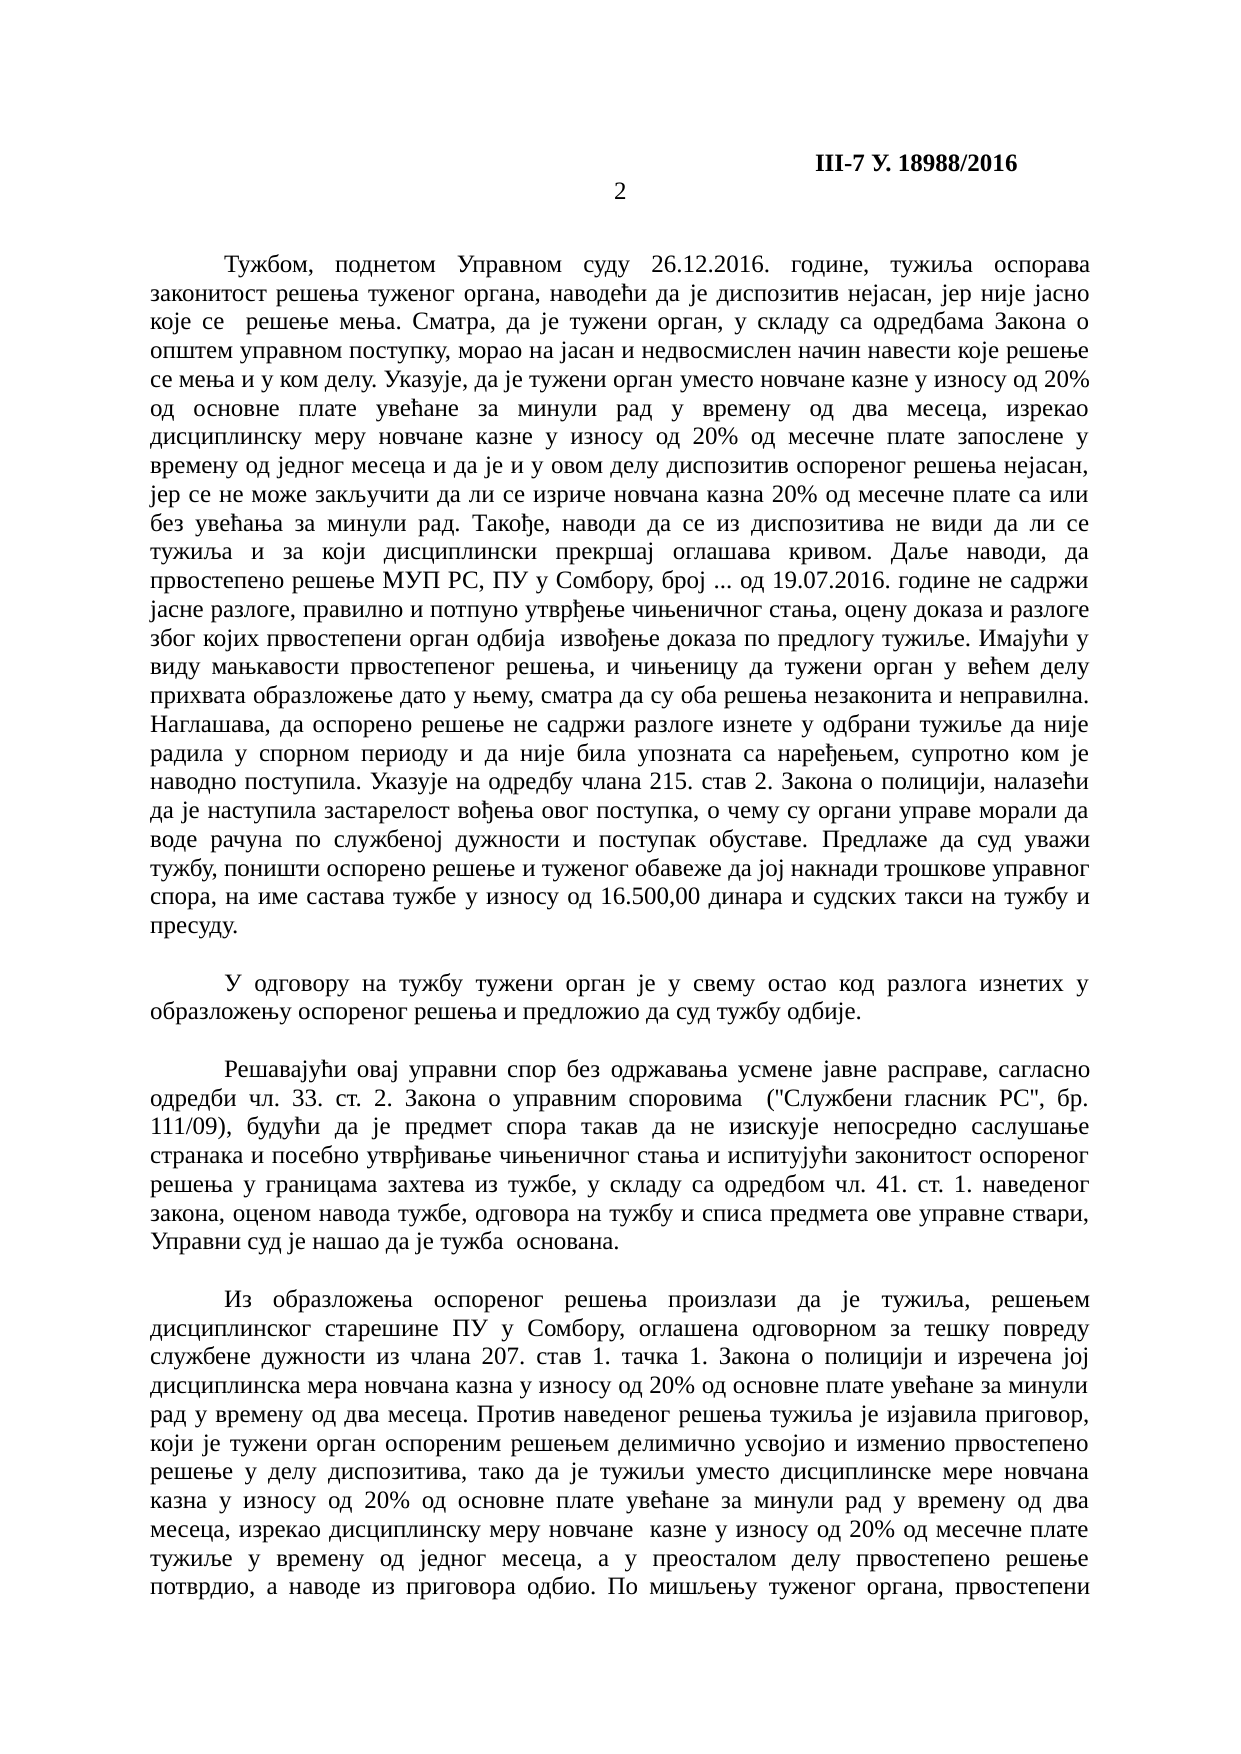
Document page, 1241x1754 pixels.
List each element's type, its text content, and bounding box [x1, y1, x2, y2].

text Тужбом, поднетом Управном суду 26.12.2016. године, тужиља оспорава законитост решења туженог органа, наводећи да је диспозитив нејасан, јер није јасно које се решење мења. Сматра, да је тужени орган, у складу са одредбама Закона о општем управном поступку, морао на јасан и недвосмислен начин навести које решење се мења и у ком делу. Указује, да је тужени орган уместо новчане казне у износу од 20% од основне плате увећане за минули рад у времену од два месеца, изрекао дисциплинску меру новчане казне у износу од 20% од месечне плате запослене у времену од једног месеца и да је и у овом делу диспозитив оспореног решења нејасан, јер се не може закључити да ли се изриче новчана казна 20% од месечне плате са или без увећања за минули рад. Такође, наводи да се из диспозитива не види да ли се тужиља и за који дисциплински прекршај оглашава кривом. Даље наводи, да првостепено решење МУП РС, ПУ у Сомбору, број ... од 19.07.2016. године не садржи јасне разлоге, правилно и потпуно утврђење чињеничног стања, оцену доказа и разлоге због којих првостепени орган одбија извођење доказа по предлогу тужиље. Имајући у виду мањкавости првостепеног решења, и чињеницу да тужени орган у већем делу прихвата образложење дато у њему, сматра да су оба решења незаконита и неправилна. Наглашава, да оспорено решење не садржи разлоге изнете у одбрани тужиље да није радила у спорном периоду и да није била упозната са наређењем, супротно ком је наводно поступила. Указује на одредбу члана 215. став 2. Закона о полицији, налазећи да је наступила застарелост вођења овог поступка, о чему су органи управе морали да воде рачуна по службеној дужности и поступак обуставе. Предлаже да суд уважи тужбу, поништи оспорено решење и туженог обавеже да јој накнади трошкове управног спора, на име састава тужбе у износу од 16.500,00 динара и судских такси на тужбу и пресуду. [150, 249, 1090, 939]
text У одговору на тужбу тужени орган је у свему остао код разлога изнетих у образложењу оспореног решења и предложио да суд тужбу одбије. [150, 968, 1090, 1025]
text Из образложења оспореног решења произлази да је тужиља, решењем дисциплинског старешине ПУ у Сомбору, оглашена одговорном за тешку повреду службене дужности из члана 207. став 1. тачка 1. Закона о полицији и изречена јој дисциплинска мера новчана казна у износу од 20% од основне плате увећане за минули рад у времену од два месеца. Против наведеног решења тужиља је изјавила приговор, који је тужени орган оспореним решењем делимично усвојио и изменио првостепено решење у делу диспозитива, тако да је тужиљи уместо дисциплинске мере новчана казна у износу од 20% од основне плате увећане за минули рад у времену од два месеца, изрекао дисциплинску меру новчане казне у износу од 20% од месечне плате тужиље у времену од једног месеца, а у преосталом делу првостепено решење потврдио, а наводе из приговора одбио. По мишљењу туженог органа, првостепени [150, 1284, 1090, 1600]
text Решавајући овај управни спор без одржавања усмене јавне расправе, сагласно одредби чл. 33. ст. 2. Закона о управним споровима (''Службени гласник РС'', бр. 111/09), будући да је предмет спора такав да не изискује непосредно саслушање странака и посебно утврђивање чињеничног стања и испитујући законитост оспореног решења у границама захтева из тужбе, у складу са одредбом чл. 41. ст. 1. наведеног закона, оценом навода тужбе, одговора на тужбу и списа предмета ове управне ствари, Управни суд је нашао да је тужба основана. [150, 1054, 1090, 1255]
